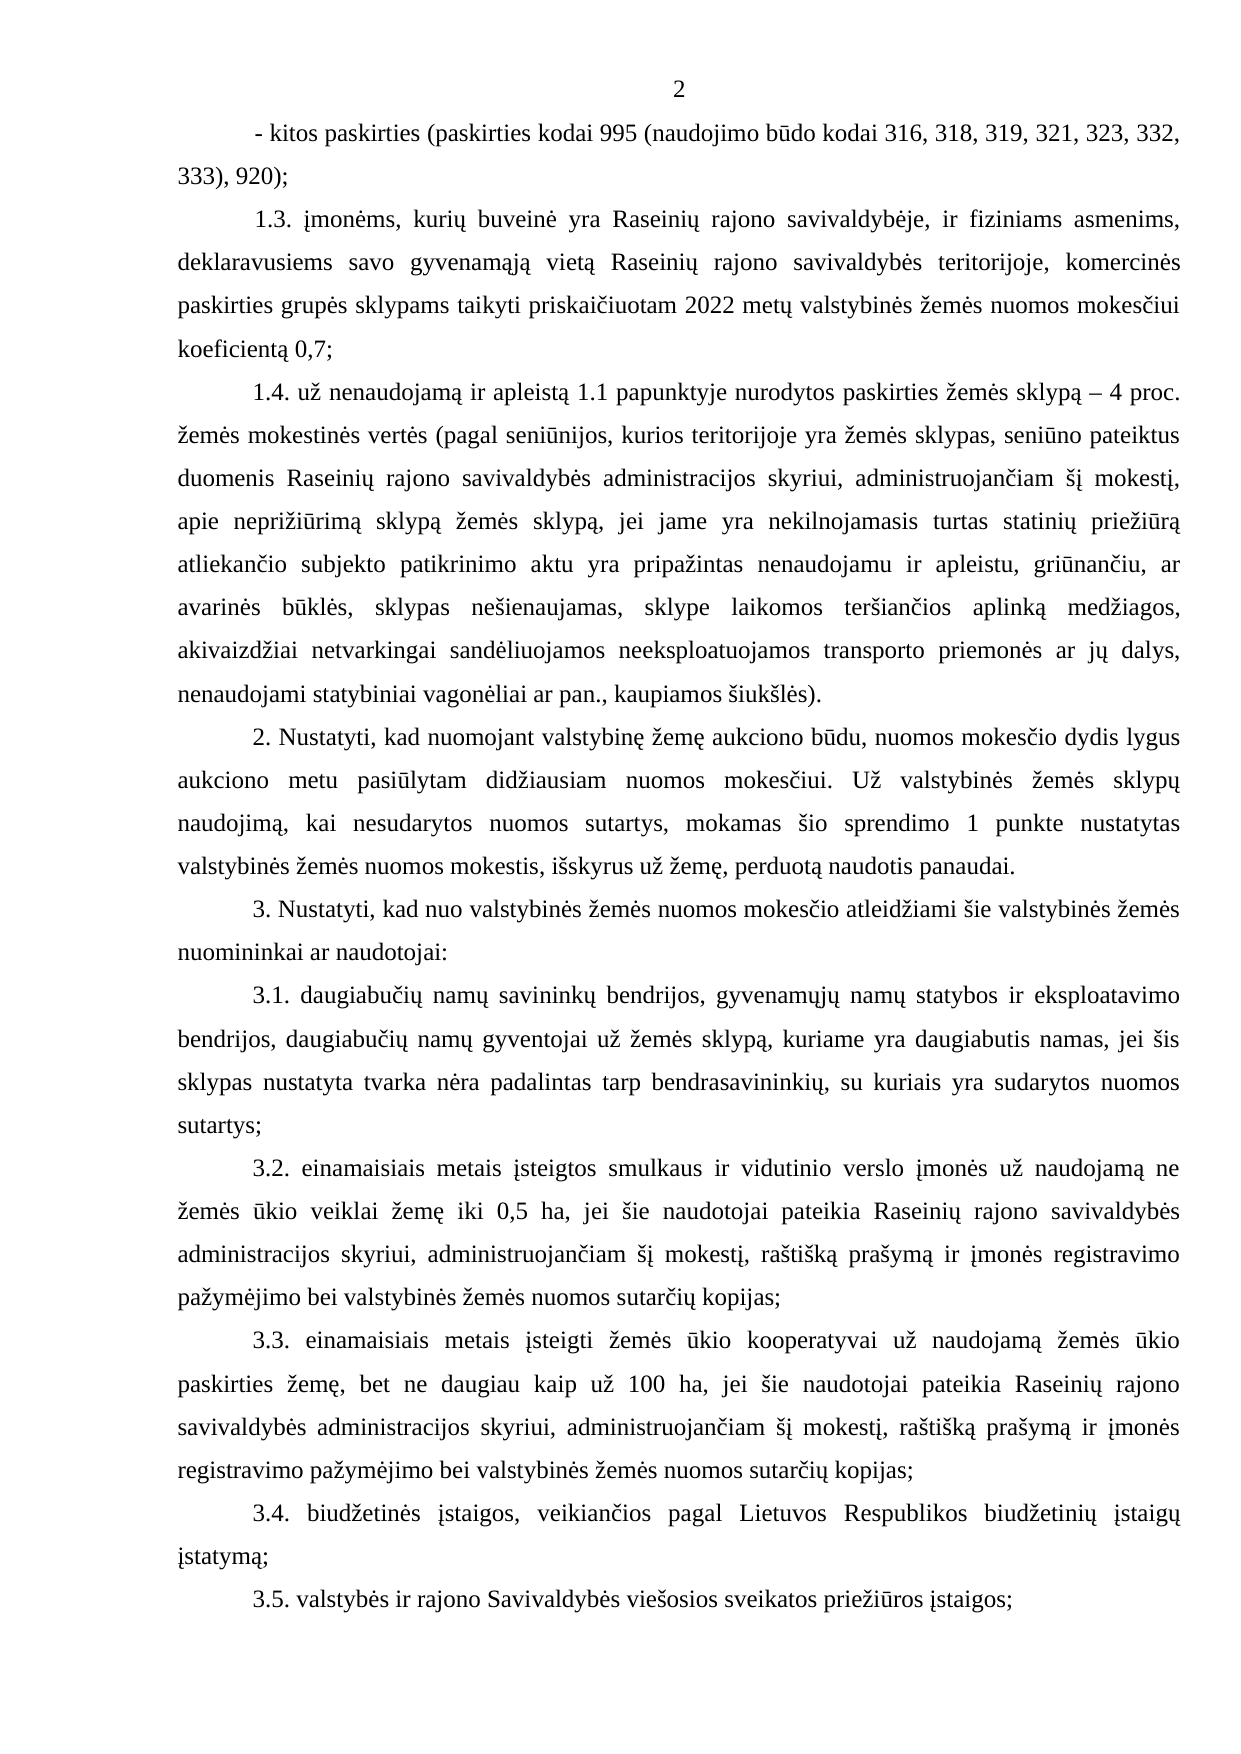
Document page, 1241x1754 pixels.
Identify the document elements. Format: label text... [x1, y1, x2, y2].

text 1.3. įmonėms, kurių buveinė yra Raseinių rajono savivaldybėje, ir fiziniams asmenims, deklaravusiems savo gyvenamąją vietą Raseinių rajono savivaldybės teritorijoje, komercinės paskirties grupės sklypams taikyti priskaičiuotam 2022 metų valstybinės žemės nuomos mokesčiui koeficientą 0,7; [177, 204, 1181, 362]
text 3. Nustatyti, kad nuo valstybinės žemės nuomos mokesčio atleidžiami šie valstybinės žemės nuomininkai ar naudotojai: [177, 894, 1181, 966]
text - kitos paskirties (paskirties kodai 995 (naudojimo būdo kodai 316, 318, 319, 321, 323, 332, 333), 920); [177, 118, 1181, 190]
text 3.1. daugiabučių namų savininkų bendrijos, gyvenamųjų namų statybos ir eksploatavimo bendrijos, daugiabučių namų gyventojai už žemės sklypą, kuriame yra daugiabutis namas, jei šis sklypas nustatyta tvarka nėra padalintas tarp bendrasavininkių, su kuriais yra sudarytos nuomos sutartys; [177, 981, 1181, 1139]
text 3.5. valstybės ir rajono Savivaldybės viešosios sveikatos priežiūros įstaigos; [177, 1584, 1181, 1613]
text 2. Nustatyti, kad nuomojant valstybinę žemę aukciono būdu, nuomos mokesčio dydis lygus aukciono metu pasiūlytam didžiausiam nuomos mokesčiui. Už valstybinės žemės sklypų naudojimą, kai nesudarytos nuomos sutartys, mokamas šio sprendimo 1 punkte nustatytas valstybinės žemės nuomos mokestis, išskyrus už žemę, perduotą naudotis panaudai. [177, 722, 1181, 880]
text 3.4. biudžetinės įstaigos, veikiančios pagal Lietuvos Respublikos biudžetinių įstaigų įstatymą; [177, 1498, 1181, 1570]
text 3.3. einamaisiais metais įsteigti žemės ūkio kooperatyvai už naudojamą žemės ūkio paskirties žemę, bet ne daugiau kaip už 100 ha, jei šie naudotojai pateikia Raseinių rajono savivaldybės administracijos skyriui, administruojančiam šį mokestį, raštišką prašymą ir įmonės registravimo pažymėjimo bei valstybinės žemės nuomos sutarčių kopijas; [177, 1326, 1181, 1484]
text 3.2. einamaisiais metais įsteigtos smulkaus ir vidutinio verslo įmonės už naudojamą ne žemės ūkio veiklai žemę iki 0,5 ha, jei šie naudotojai pateikia Raseinių rajono savivaldybės administracijos skyriui, administruojančiam šį mokestį, raštišką prašymą ir įmonės registravimo pažymėjimo bei valstybinės žemės nuomos sutarčių kopijas; [177, 1153, 1181, 1311]
text 1.4. už nenaudojamą ir apleistą 1.1 papunktyje nurodytos paskirties žemės sklypą – 4 proc. žemės mokestinės vertės (pagal seniūnijos, kurios teritorijoje yra žemės sklypas, seniūno pateiktus duomenis Raseinių rajono savivaldybės administracijos skyriui, administruojančiam šį mokestį, apie neprižiūrimą sklypą žemės sklypą, jei jame yra nekilnojamasis turtas statinių priežiūrą atliekančio subjekto patikrinimo aktu yra pripažintas nenaudojamu ir apleistu, griūnančiu, ar avarinės būklės, sklypas nešienaujamas, sklype laikomos teršiančios aplinką medžiagos, akivaizdžiai netvarkingai sandėliuojamos neeksploatuojamos transporto priemonės ar jų dalys, nenaudojami statybiniai vagonėliai ar pan., kaupiamos šiukšlės). [177, 377, 1181, 707]
